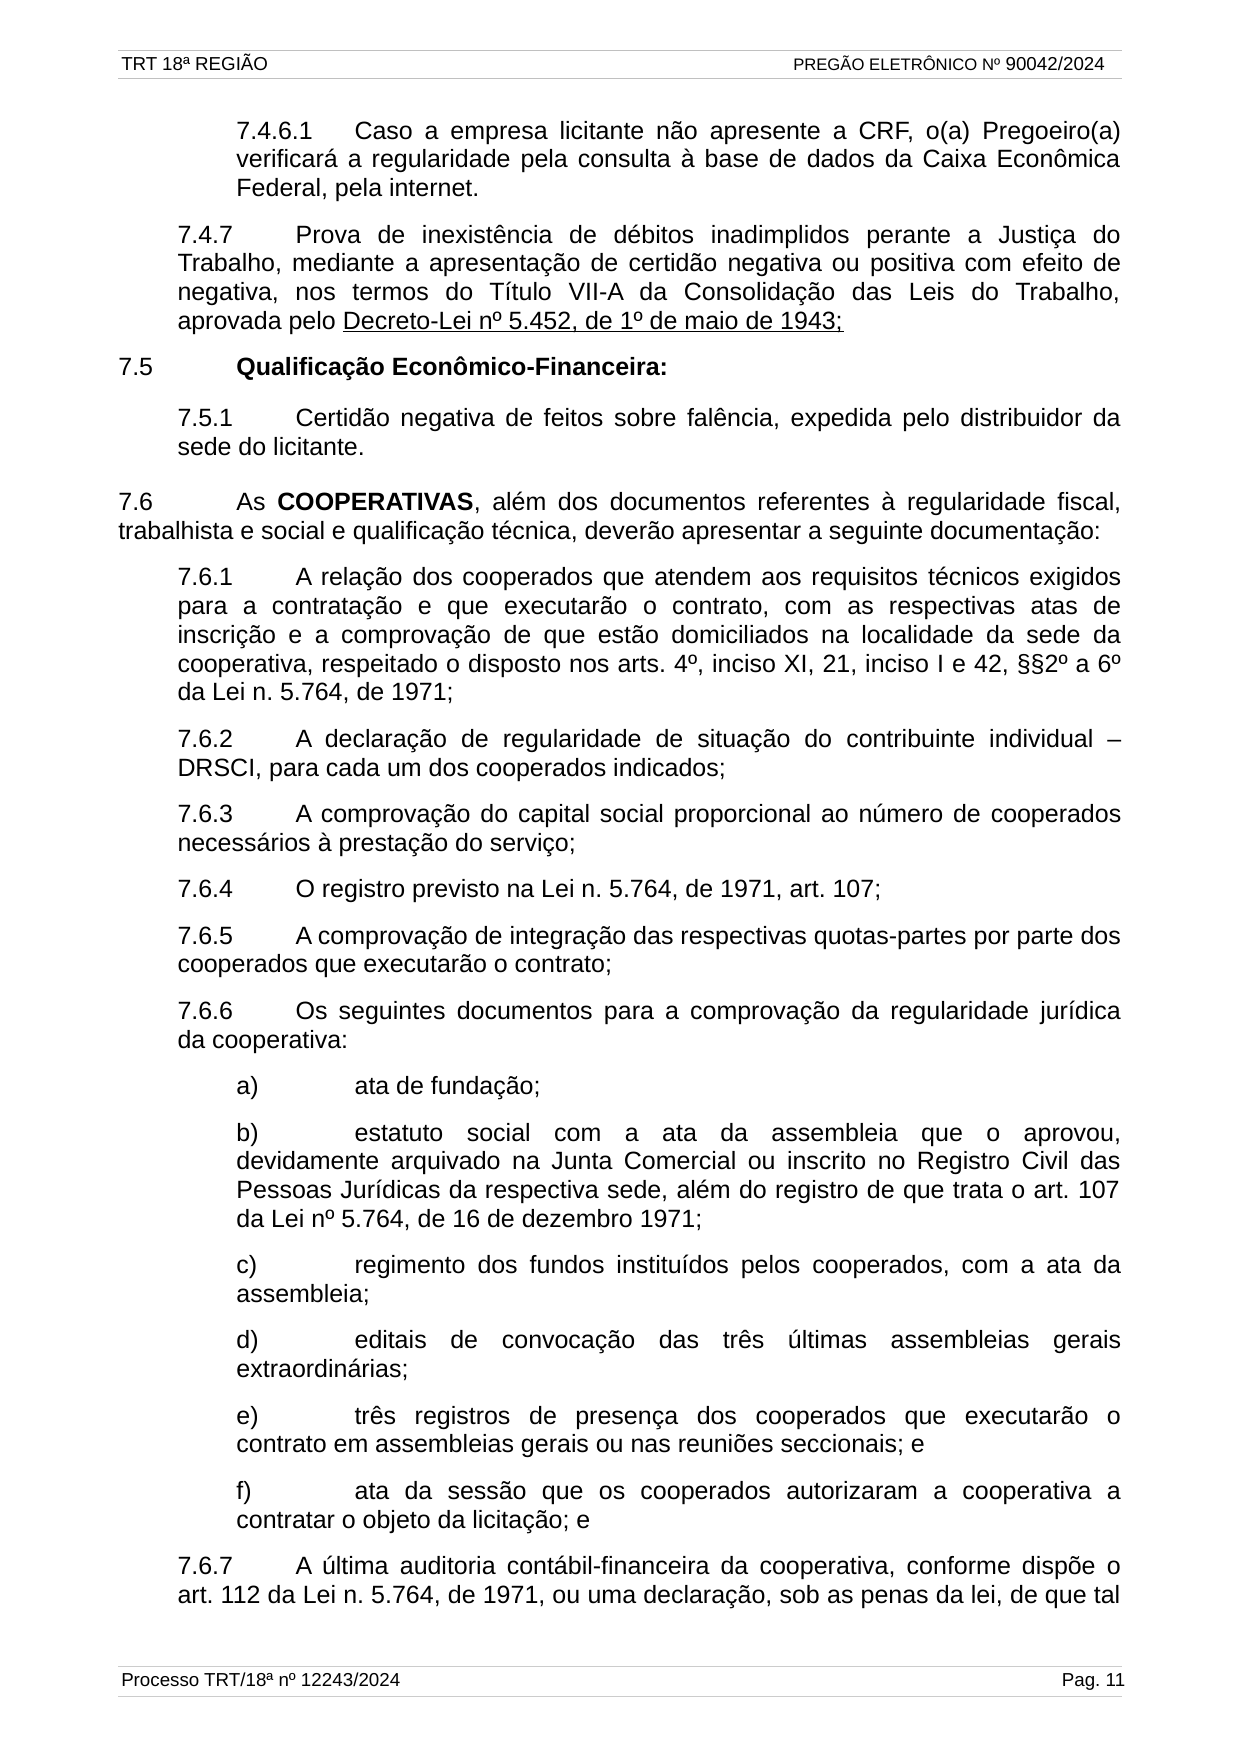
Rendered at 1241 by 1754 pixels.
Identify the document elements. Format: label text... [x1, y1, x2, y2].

text 7.6.3 A comprovação do capital social proporcional ao número de cooperados necessários à prestação do serviço; [177, 799, 1122, 856]
text 7.6.2 A declaração de regularidade de situação do contribuinte individual – DRSCI, para cada um dos cooperados indicados; [177, 724, 1122, 781]
text 7.6 As COOPERATIVAS, além dos documentos referentes à regularidade fiscal, trabalhista e social e qualificação técnica, deverão apresentar a seguinte documentação: [118, 487, 1122, 544]
text f) ata da sessão que os cooperados autorizaram a cooperativa a contratar o objeto da licitação; e [236, 1476, 1122, 1533]
text 7.6.4 O registro previsto na Lei n. 5.764, de 1971, art. 107; [177, 874, 1122, 903]
text a) ata de fundação; [236, 1071, 1122, 1100]
text 7.6.1 A relação dos cooperados que atendem aos requisitos técnicos exigidos para a contratação e que executarão o contrato, com as respectivas atas de inscrição e a comprovação de que estão domiciliados na localidade da sede da cooperativa, respeitado o disposto nos arts. 4º, inciso XI, 21, inciso I e 42, §§2º a 6º da Lei n. 5.764, de 1971; [177, 562, 1122, 706]
text 7.6.6 Os seguintes documentos para a comprovação da regularidade jurídica da cooperativa: [177, 996, 1122, 1053]
text c) regimento dos fundos instituídos pelos cooperados, com a ata da assembleia; [236, 1250, 1122, 1308]
text 7.5 Qualificação Econômico-Financeira: [118, 352, 1122, 381]
text b) estatuto social com a ata da assembleia que o aprovou, devidamente arquivado na Junta Comercial ou inscrito no Registro Civil das Pessoas Jurídicas da respectiva sede, além do registro de que trata o art. 107 da Lei nº 5.764, de 16 de dezembro 1971; [236, 1117, 1122, 1232]
text 7.5.1 Certidão negativa de feitos sobre falência, expedida pelo distribuidor da sede do licitante. [177, 403, 1122, 461]
text 7.4.7 Prova de inexistência de débitos inadimplidos perante a Justiça do Trabalho, mediante a apresentação de certidão negativa ou positiva com efeito de negativa, nos termos do Título VII-A da Consolidação das Leis do Trabalho, aprovada pelo Decreto-Lei nº 5.452, de 1º de maio de 1943; [177, 219, 1122, 334]
text 7.6.5 A comprovação de integração das respectivas quotas-partes por parte dos cooperados que executarão o contrato; [177, 921, 1122, 978]
text 7.6.7 A última auditoria contábil-financeira da cooperativa, conforme dispõe o art. 112 da Lei n. 5.764, de 1971, ou uma declaração, sob as penas da lei, de que tal [177, 1551, 1122, 1608]
text d) editais de convocação das três últimas assembleias gerais extraordinárias; [236, 1325, 1122, 1383]
text 7.4.6.1 Caso a empresa licitante não apresente a CRF, o(a) Pregoeiro(a) verificará a regularidade pela consulta à base de dados da Caixa Econômica Federal, pela internet. [236, 116, 1122, 202]
text e) três registros de presença dos cooperados que executarão o contrato em assembleias gerais ou nas reuniões seccionais; e [236, 1401, 1122, 1458]
